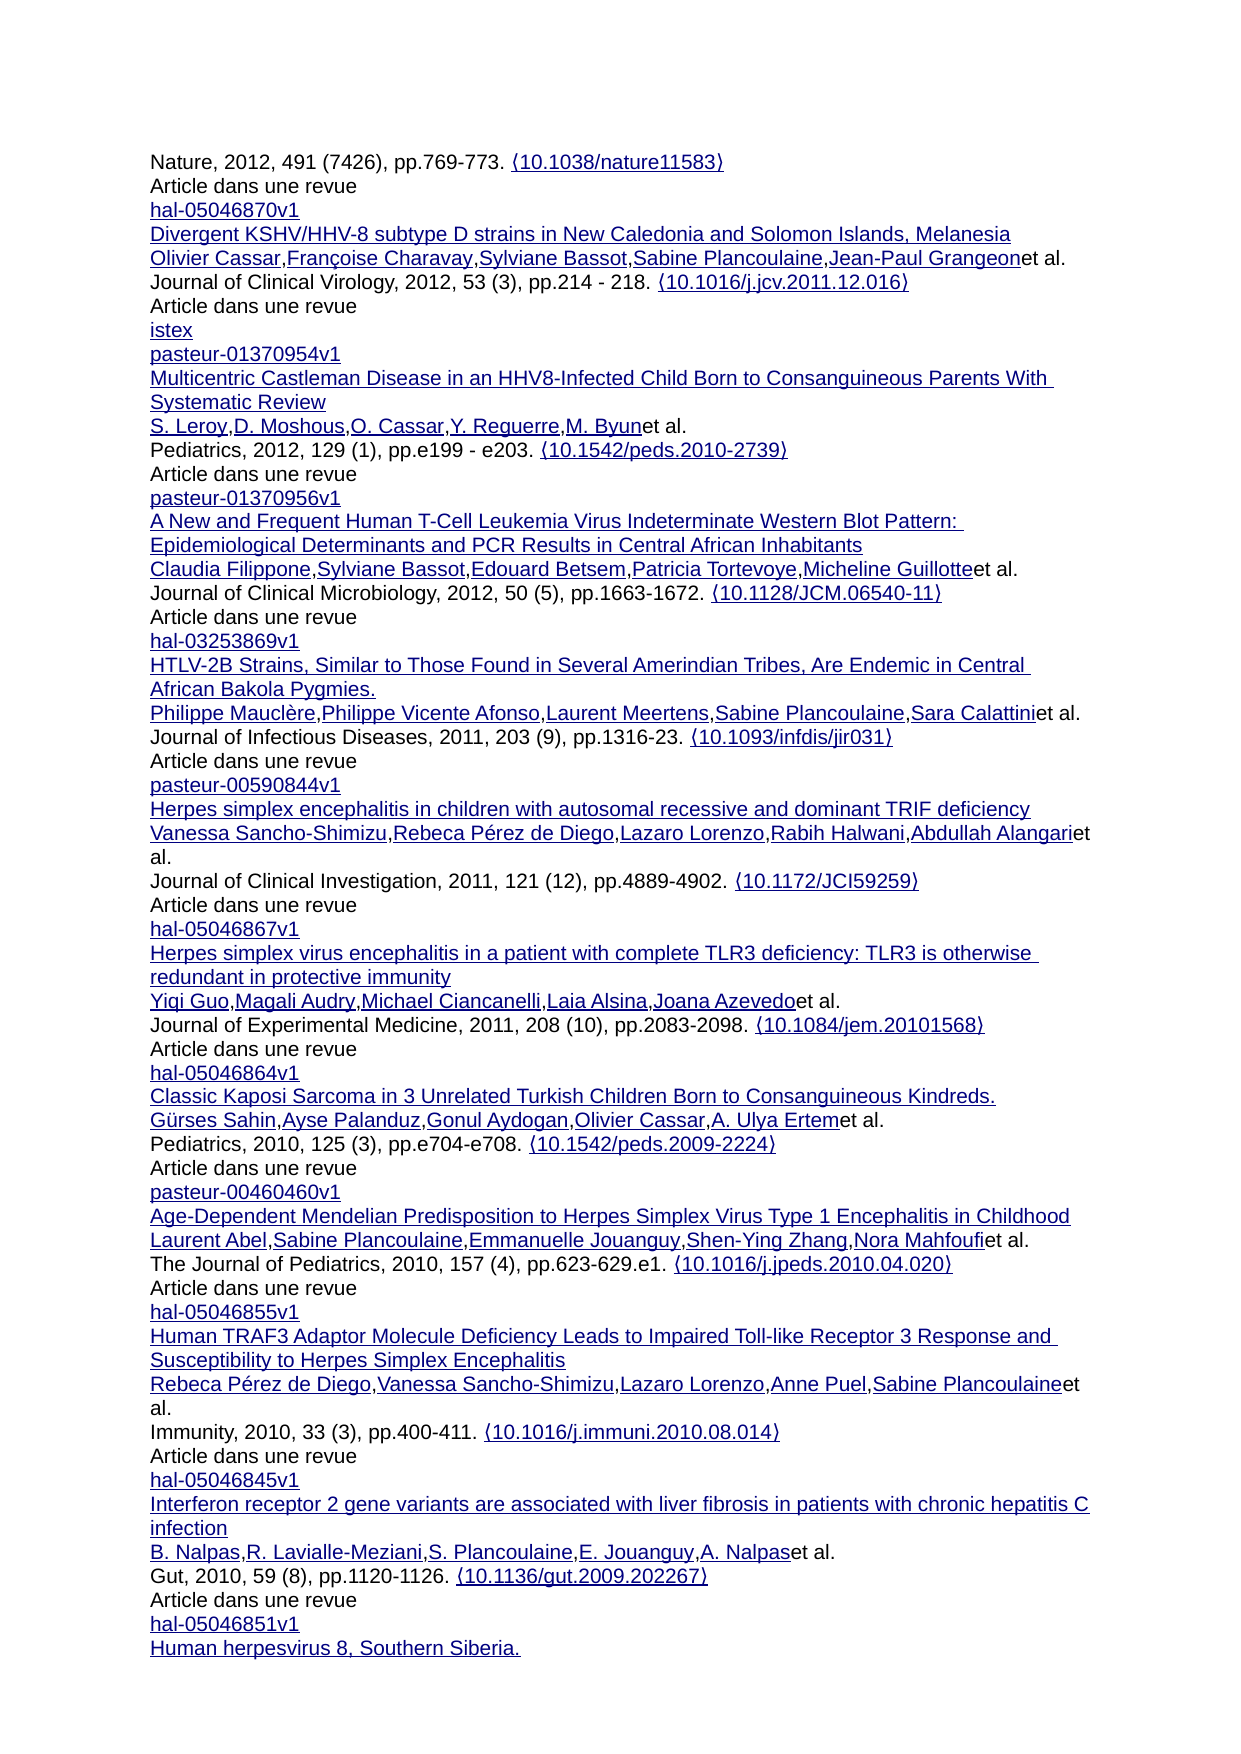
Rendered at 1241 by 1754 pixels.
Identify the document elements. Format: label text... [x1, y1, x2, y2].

table_cell Divergent KSHV/HHV-8 subtype D strains in New Caledonia and Solomon Islands, Melanesia Olivier Cassar,Françoise Charavay,Sylviane Bassot,Sabine Plancoulaine,Jean-Paul Grangeonet al. Journal of Clinical Virology, 2012, 53 (3), pp.214 - 218. ⟨10.1016/j.jcv.2011.12.016⟩ Article dans une revue istex pasteur-01370954v1 [150, 222, 1090, 366]
table_cell Classic Kaposi Sarcoma in 3 Unrelated Turkish Children Born to Consanguineous Kindreds. Gürses Sahin,Ayse Palanduz,Gonul Aydogan,Olivier Cassar,A. Ulya Ertemet al. Pediatrics, 2010, 125 (3), pp.e704-e708. ⟨10.1542/peds.2009-2224⟩ Article dans une revue pasteur-00460460v1 [150, 1084, 1090, 1204]
table_cell A New and Frequent Human T-Cell Leukemia Virus Indeterminate Western Blot Pattern: Epidemiological Determinants and PCR Results in Central African Inhabitants Claudia Filippone,Sylviane Bassot,Edouard Betsem,Patricia Tortevoye,Micheline Guillotteet al. Journal of Clinical Microbiology, 2012, 50 (5), pp.1663-1672. ⟨10.1128/JCM.06540-11⟩ Article dans une revue hal-03253869v1 [150, 509, 1090, 653]
table_cell Nature, 2012, 491 (7426), pp.769-773. ⟨10.1038/nature11583⟩ Article dans une revue hal-05046870v1 [150, 150, 1090, 222]
table_cell Multicentric Castleman Disease in an HHV8-Infected Child Born to Consanguineous Parents With Systematic Review S. Leroy,D. Moshous,O. Cassar,Y. Reguerre,M. Byunet al. Pediatrics, 2012, 129 (1), pp.e199 - e203. ⟨10.1542/peds.2010-2739⟩ Article dans une revue pasteur-01370956v1 [150, 366, 1090, 509]
table_cell Human herpesvirus 8, Southern Siberia. [150, 1635, 1090, 1659]
table_cell Human TRAF3 Adaptor Molecule Deficiency Leads to Impaired Toll-like Receptor 3 Response and Susceptibility to Herpes Simplex Encephalitis Rebeca Pérez de Diego,Vanessa Sancho-Shimizu,Lazaro Lorenzo,Anne Puel,Sabine Plancoulaineet al. Immunity, 2010, 33 (3), pp.400-411. ⟨10.1016/j.immuni.2010.08.014⟩ Article dans une revue hal-05046845v1 [150, 1324, 1090, 1492]
table_cell Interferon receptor 2 gene variants are associated with liver fibrosis in patients with chronic hepatitis C [150, 1492, 1090, 1513]
table_cell HTLV-2B Strains, Similar to Those Found in Several Amerindian Tribes, Are Endemic in Central African Bakola Pygmies. Philippe Mauclère,Philippe Vicente Afonso,Laurent Meertens,Sabine Plancoulaine,Sara Calattiniet al. Journal of Infectious Diseases, 2011, 203 (9), pp.1316-23. ⟨10.1093/infdis/jir031⟩ Article dans une revue pasteur-00590844v1 [150, 653, 1090, 797]
table_cell Herpes simplex virus encephalitis in a patient with complete TLR3 deficiency: TLR3 is otherwise redundant in protective immunity Yiqi Guo,Magali Audry,Michael Ciancanelli,Laia Alsina,Joana Azevedoet al. Journal of Experimental Medicine, 2011, 208 (10), pp.2083-2098. ⟨10.1084/jem.20101568⟩ Article dans une revue hal-05046864v1 [150, 941, 1090, 1084]
table_cell Age-Dependent Mendelian Predisposition to Herpes Simplex Virus Type 1 Encephalitis in Childhood Laurent Abel,Sabine Plancoulaine,Emmanuelle Jouanguy,Shen-Ying Zhang,Nora Mahfoufiet al. The Journal of Pediatrics, 2010, 157 (4), pp.623-629.e1. ⟨10.1016/j.jpeds.2010.04.020⟩ Article dans une revue hal-05046855v1 [150, 1204, 1090, 1324]
table_cell infection B. Nalpas,R. Lavialle-Meziani,S. Plancoulaine,E. Jouanguy,A. Nalpaset al. Gut, 2010, 59 (8), pp.1120-1126. ⟨10.1136/gut.2009.202267⟩ Article dans une revue hal-05046851v1 [150, 1514, 1090, 1635]
table_cell Herpes simplex encephalitis in children with autosomal recessive and dominant TRIF deficiency Vanessa Sancho-Shimizu,Rebeca Pérez de Diego,Lazaro Lorenzo,Rabih Halwani,Abdullah Alangariet al. Journal of Clinical Investigation, 2011, 121 (12), pp.4889-4902. ⟨10.1172/JCI59259⟩ Article dans une revue hal-05046867v1 [150, 797, 1090, 941]
